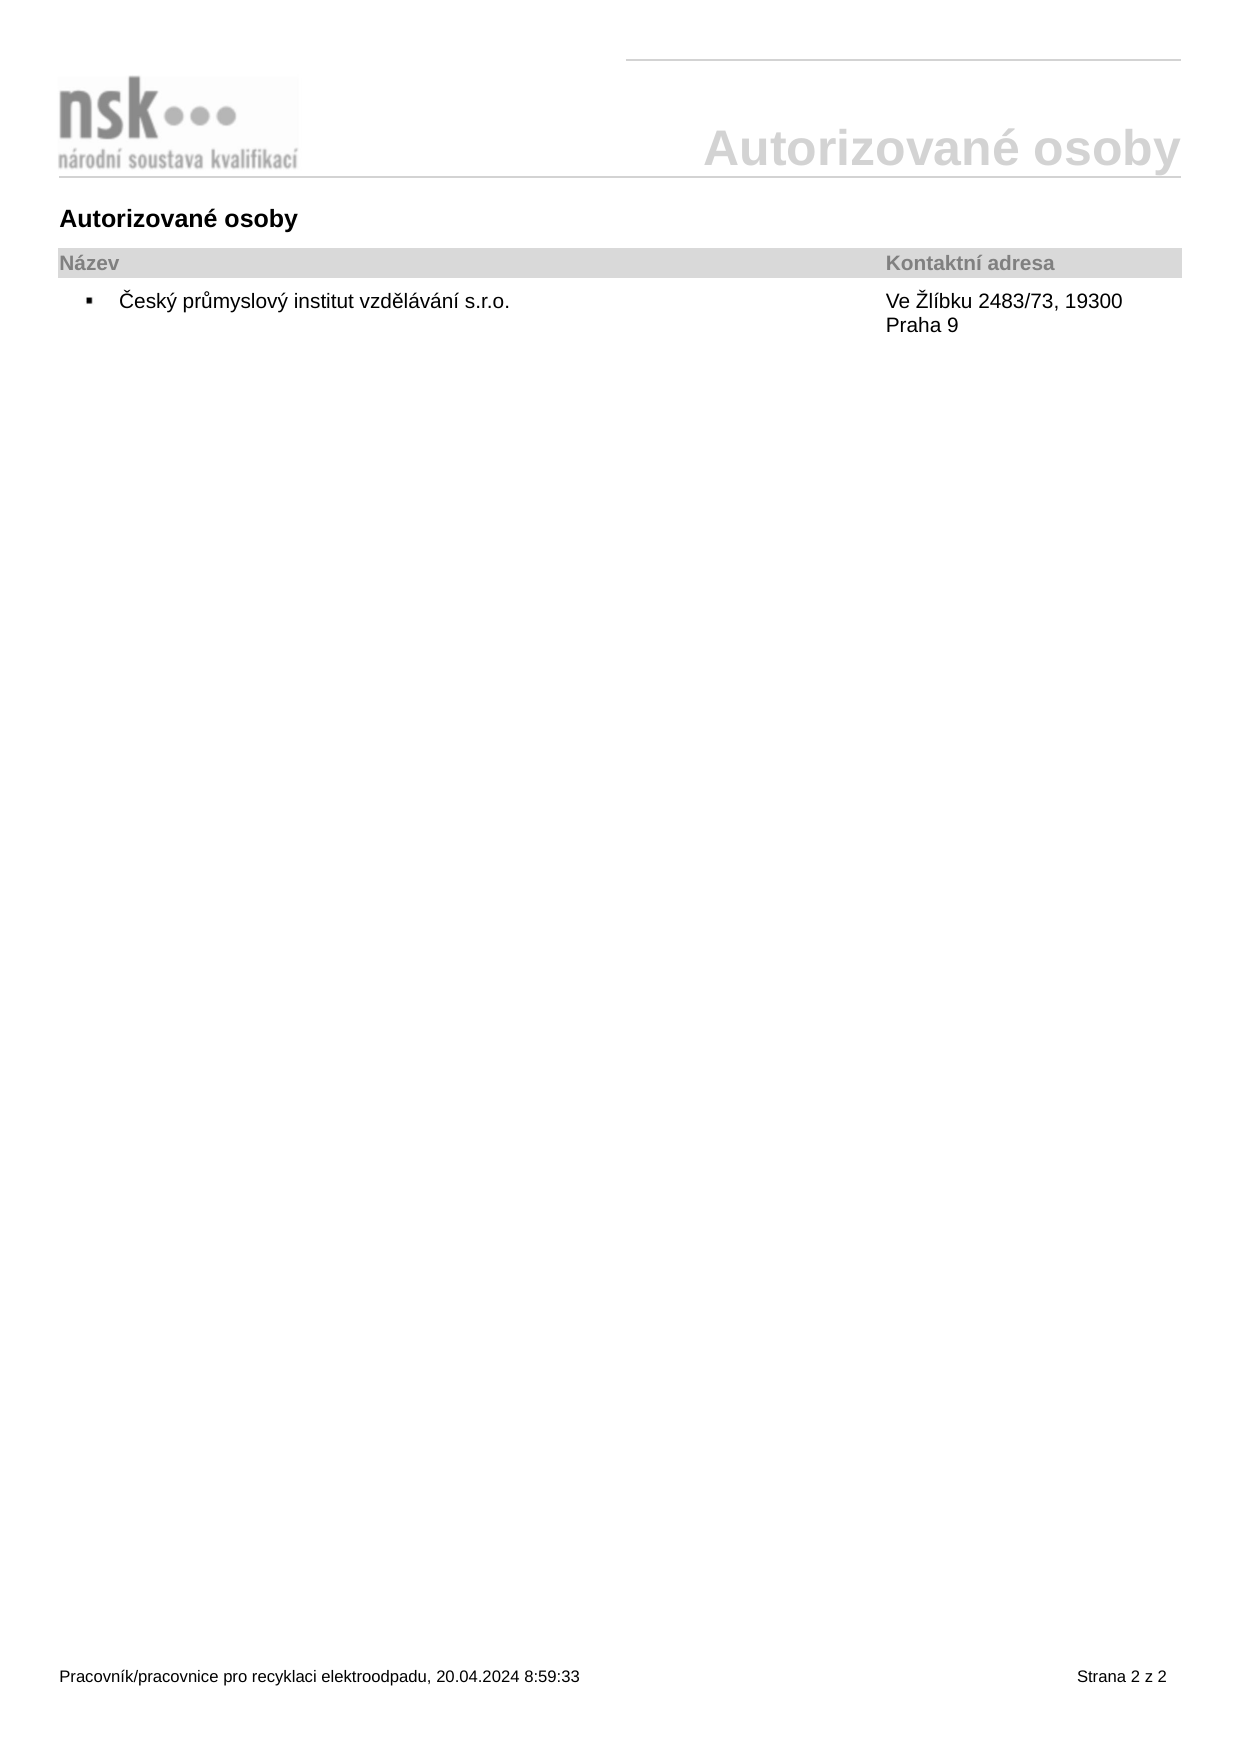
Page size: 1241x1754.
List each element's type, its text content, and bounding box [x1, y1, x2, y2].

table_cell [1167, 1658, 1181, 1694]
table_cell [481, 171, 617, 176]
table_cell [860, 236, 886, 248]
table_cell Autorizované osoby [59, 200, 1181, 236]
table_cell [860, 1448, 886, 1658]
table_cell Ve Žlíbku 2483/73, 19300 Praha 9 [886, 289, 1181, 337]
table_cell [886, 278, 1167, 289]
table_cell Český průmyslový institut vzdělávání s.r.o. [119, 289, 886, 314]
table_cell [59, 937, 119, 1237]
table_cell [618, 1237, 626, 1448]
table_cell [119, 236, 481, 248]
table_cell [119, 194, 481, 200]
table_cell [886, 1237, 1167, 1448]
table_cell [860, 278, 886, 289]
table_cell [626, 314, 860, 337]
table_cell [886, 236, 1167, 248]
table_cell [886, 637, 1167, 937]
table_cell [59, 337, 119, 637]
table_cell [59, 171, 119, 176]
table_cell [119, 171, 481, 176]
table_cell [1167, 637, 1181, 937]
table_cell [119, 937, 481, 1237]
table_cell [626, 337, 860, 637]
table_cell [481, 937, 617, 1237]
table_cell [59, 236, 119, 248]
table_cell [119, 337, 481, 637]
table_cell [119, 1448, 481, 1658]
table_cell [119, 314, 481, 337]
table_cell [618, 937, 626, 1237]
table_cell [59, 278, 119, 288]
table_cell [618, 236, 626, 248]
table_cell [886, 1448, 1167, 1658]
table_cell [618, 194, 626, 200]
picture [59, 288, 119, 313]
table_cell [481, 194, 617, 200]
table_cell [481, 314, 617, 337]
picture [57, 59, 619, 171]
table_cell [860, 314, 886, 337]
table_cell [886, 194, 1167, 200]
table_cell [626, 1448, 860, 1658]
table_cell [618, 278, 626, 289]
table_cell [59, 194, 119, 200]
table_cell [59, 314, 119, 337]
table_cell [481, 278, 617, 289]
table_cell [59, 1448, 119, 1658]
table_cell [481, 337, 617, 637]
table_cell [1167, 194, 1181, 200]
table_cell [119, 637, 481, 937]
table_cell [619, 59, 626, 170]
table_cell [626, 194, 860, 200]
table_cell [59, 178, 1181, 194]
table_cell [481, 236, 617, 248]
table_cell [1167, 1448, 1181, 1658]
table_cell [618, 637, 626, 937]
table_cell [618, 337, 626, 637]
table_cell [626, 278, 860, 289]
table_cell [618, 170, 626, 176]
table_cell [626, 937, 860, 1237]
table_cell [1167, 278, 1181, 289]
table_cell [481, 637, 617, 937]
table_cell [626, 637, 860, 937]
table_cell Autorizované osoby [626, 61, 1181, 176]
table_cell [886, 937, 1167, 1237]
table_cell [860, 637, 886, 937]
table_cell [1167, 937, 1181, 1237]
table_cell [860, 1237, 886, 1448]
table_cell Strana 2 z 2 [860, 1658, 1167, 1694]
table_cell Název [60, 250, 885, 277]
table_cell [119, 278, 481, 289]
table_cell [1167, 337, 1181, 637]
table_cell Pracovník/pracovnice pro recyklaci elektroodpadu, 20.04.2024 8:59:33 [59, 1658, 860, 1694]
table_cell [1167, 1237, 1181, 1448]
table_cell [626, 1237, 860, 1448]
table_cell [59, 637, 119, 937]
table_cell [860, 337, 886, 637]
table_cell [481, 1448, 617, 1658]
table_cell [860, 194, 886, 200]
table_cell [626, 236, 860, 248]
table_cell [860, 937, 886, 1237]
table_cell Kontaktní adresa [886, 250, 1180, 277]
table_cell [1167, 236, 1181, 248]
table_cell [618, 1448, 626, 1658]
table_cell [481, 1237, 617, 1448]
table_cell [119, 1237, 481, 1448]
table_cell [618, 314, 626, 337]
table_cell [59, 1237, 119, 1448]
table_cell [886, 337, 1167, 637]
